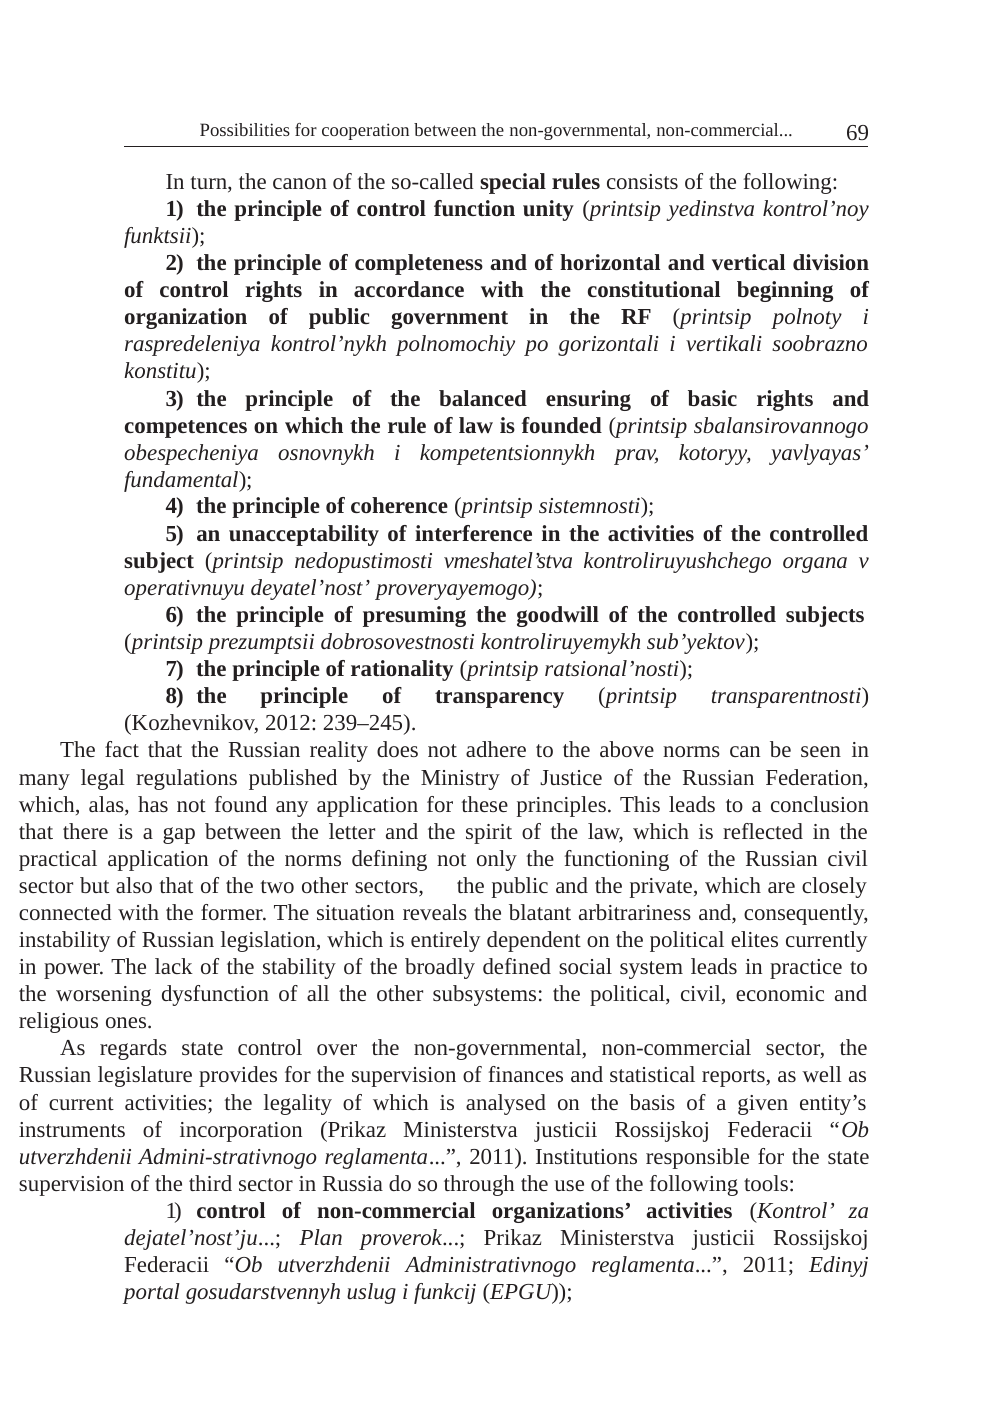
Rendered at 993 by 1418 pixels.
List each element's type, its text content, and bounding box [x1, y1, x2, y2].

text The fact that the Russian reality does not adhere to the above norms can be seen in many legal regulations published by the Ministry of Justice of the Russian Federation, which, alas, has not found any application for these principles. This leads to a conclusion that there is a gap between the letter and the spirit of the law, which is reflected in the practical application of the norms defining not only the functioning of the Russian civil sector but also that of the two other sectors, the public and the private, which are closely connected with the former. The situation reveals the blatant arbitrariness and, consequently, instability of Russian legislation, which is entirely dependent on the political elites currently in power. The lack of the stability of the broadly defined social system leads in practice to the worsening dysfunction of all the other subsystems: the political, civil, economic and religious ones. [19, 736, 869, 1034]
list the principle of presuming the goodwill of the controlled subjects [165, 601, 895, 628]
list an unacceptability of interference in the activities of the controlled subject (printsip nedopustimosti vmeshatel’stva kontroliruyushchego organa v operativnuyu deyatel’nost’ proveryayemogo); [124, 520, 869, 601]
list the principle of rationality (printsip ratsional’nosti); [165, 655, 895, 682]
list the principle of the balanced ensuring of basic rights and competences on which the rule of law is founded (printsip sbalansirovannogo obespecheniya osnovnykh i kompetentsionnykh prav, kotoryy, yavlyayas’ fundamental); [124, 384, 869, 492]
text Possibilities for cooperation between the non-governmental, non-commercial... 69 [199, 116, 895, 145]
text (printsip prezumptsii dobrosovestnosti kontroliruyemykh sub’yektov); [124, 628, 895, 655]
text In turn, the canon of the so-called special rules consists of the following: [165, 168, 895, 194]
list the principle of control function unity (printsip yedinstva kontrol’noy funktsii); [124, 195, 869, 248]
list the principle of completeness and of horizontal and vertical division of control rights in accordance with the constitutional beginning of organization of public government in the RF (printsip polnoty i raspredeleniya kontrol’nykh polnomochiy po gorizontali i vertikali soobrazno konstitu); [124, 249, 869, 384]
list control of non-commercial organizations’ activities (Kontrol’ za dejatel’nost’ju...; Plan proverok...; Prikaz Ministerstva justicii Rossijskoj Federacii “Ob utverzhdenii Administrativnogo reglamenta...”, 2011; Edinyj portal gosudarstvennyh uslug i funkcij (EPGU)); [124, 1197, 869, 1304]
list the principle of coherence (printsip sistemnosti); [165, 493, 895, 519]
text As regards state control over the non-governmental, non-commercial sector, the Russian legislature provides for the supervision of finances and statistical reports, as well as of current activities; the legality of which is analysed on the basis of a given entity’s instruments of incorporation (Prikaz Ministerstva justicii Rossijskoj Federacii “Ob utverzhdenii Admini-strativnogo reglamenta...”, 2011). Institutions responsible for the state supervision of the third sector in Russia do so through the use of the following tools: [19, 1034, 869, 1196]
list the principle of transparency (printsip transparentnosti) (Kozhevnikov, 2012: 239–245). [124, 682, 869, 736]
